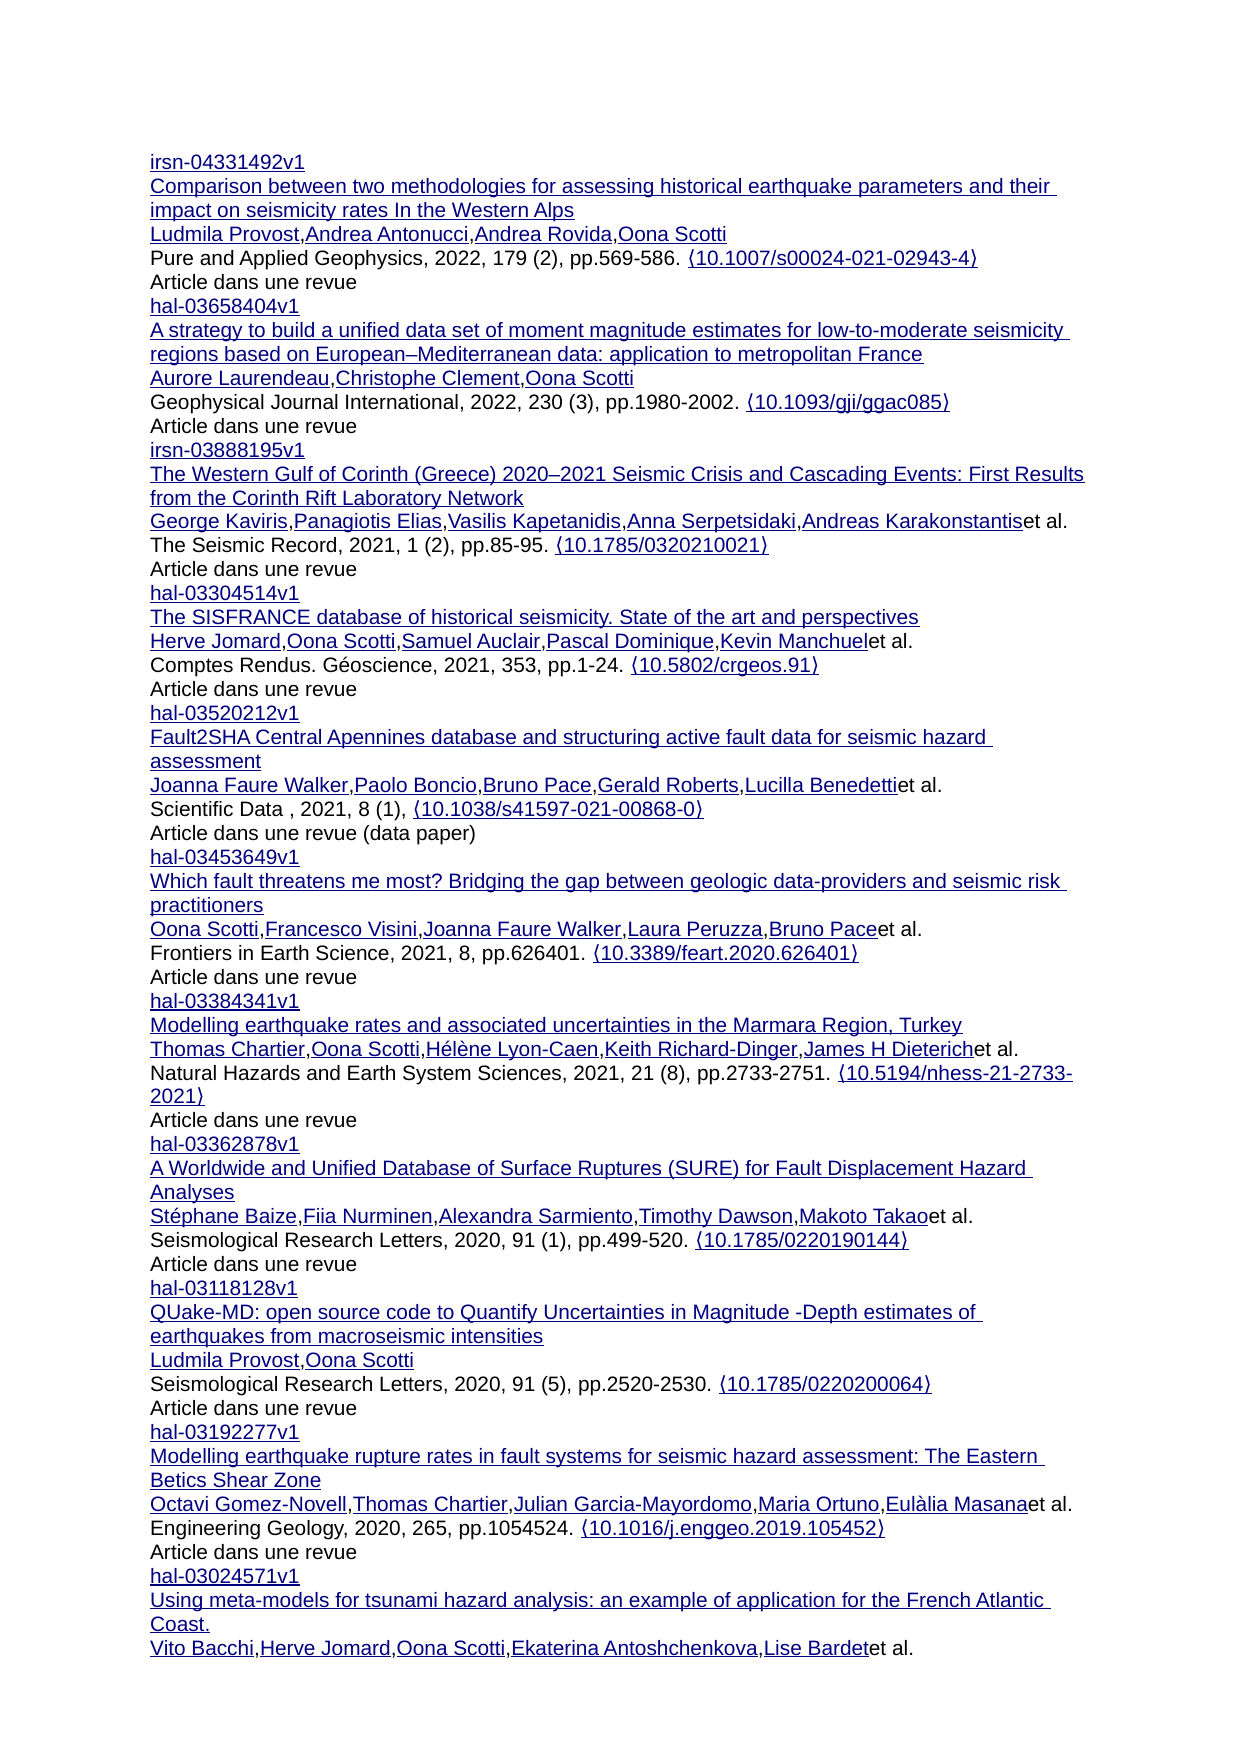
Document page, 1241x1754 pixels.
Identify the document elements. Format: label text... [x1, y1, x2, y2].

table_cell irsn-04331492v1 [150, 150, 1090, 174]
table_cell QUake-MD: open source code to Quantify Uncertainties in Magnitude -Depth estimates of earthquakes from macroseismic intensities Ludmila Provost,Oona Scotti Seismological Research Letters, 2020, 91 (5), pp.2520-2530. ⟨10.1785/0220200064⟩ Article dans une revue hal-03192277v1 [150, 1300, 1090, 1444]
table_cell Which fault threatens me most? Bridging the gap between geologic data-providers and seismic risk practitioners Oona Scotti,Francesco Visini,Joanna Faure Walker,Laura Peruzza,Bruno Paceet al. Frontiers in Earth Science, 2021, 8, pp.626401. ⟨10.3389/feart.2020.626401⟩ Article dans une revue hal-03384341v1 [150, 869, 1090, 1012]
table_cell Using meta-models for tsunami hazard analysis: an example of application for the French Atlantic Coast. Vito Bacchi,Herve Jomard,Oona Scotti,Ekaterina Antoshchenkova,Lise Bardetet al. [150, 1588, 1090, 1659]
table_cell Modelling earthquake rates and associated uncertainties in the Marmara Region, Turkey Thomas Chartier,Oona Scotti,Hélène Lyon-Caen,Keith Richard-Dinger,James H Dieterichet al. Natural Hazards and Earth System Sciences, 2021, 21 (8), pp.2733-2751. ⟨10.5194/nhess-21-2733-2021⟩ Article dans une revue hal-03362878v1 [150, 1013, 1090, 1156]
table_cell Modelling earthquake rupture rates in fault systems for seismic hazard assessment: The Eastern Betics Shear Zone Octavi Gomez-Novell,Thomas Chartier,Julian Garcia-Mayordomo,Maria Ortuno,Eulàlia Masanaet al. Engineering Geology, 2020, 265, pp.1054524. ⟨10.1016/j.enggeo.2019.105452⟩ Article dans une revue hal-03024571v1 [150, 1444, 1090, 1587]
table_cell Comparison between two methodologies for assessing historical earthquake parameters and their impact on seismicity rates In the Western Alps Ludmila Provost,Andrea Antonucci,Andrea Rovida,Oona Scotti Pure and Applied Geophysics, 2022, 179 (2), pp.569-586. ⟨10.1007/s00024-021-02943-4⟩ Article dans une revue hal-03658404v1 [150, 174, 1090, 318]
table_cell A strategy to build a unified data set of moment magnitude estimates for low-to-moderate seismicity regions based on European–Mediterranean data: application to metropolitan France Aurore Laurendeau,Christophe Clement,Oona Scotti Geophysical Journal International, 2022, 230 (3), pp.1980-2002. ⟨10.1093/gji/ggac085⟩ Article dans une revue irsn-03888195v1 [150, 318, 1090, 461]
table_cell Fault2SHA Central Apennines database and structuring active fault data for seismic hazard assessment Joanna Faure Walker,Paolo Boncio,Bruno Pace,Gerald Roberts,Lucilla Benedettiet al. Scientific Data , 2021, 8 (1), ⟨10.1038/s41597-021-00868-0⟩ Article dans une revue (data paper) hal-03453649v1 [150, 725, 1090, 869]
table_cell The Western Gulf of Corinth (Greece) 2020–2021 Seismic Crisis and Cascading Events: First Results from the Corinth Rift Laboratory Network George Kaviris,Panagiotis Elias,Vasilis Kapetanidis,Anna Serpetsidaki,Andreas Karakonstantiset al. The Seismic Record, 2021, 1 (2), pp.85-95. ⟨10.1785/0320210021⟩ Article dans une revue hal-03304514v1 [150, 461, 1090, 605]
table_cell The SISFRANCE database of historical seismicity. State of the art and perspectives Herve Jomard,Oona Scotti,Samuel Auclair,Pascal Dominique,Kevin Manchuelet al. Comptes Rendus. Géoscience, 2021, 353, pp.1-24. ⟨10.5802/crgeos.91⟩ Article dans une revue hal-03520212v1 [150, 605, 1090, 725]
table_cell A Worldwide and Unified Database of Surface Ruptures (SURE) for Fault Displacement Hazard Analyses Stéphane Baize,Fiia Nurminen,Alexandra Sarmiento,Timothy Dawson,Makoto Takaoet al. Seismological Research Letters, 2020, 91 (1), pp.499-520. ⟨10.1785/0220190144⟩ Article dans une revue hal-03118128v1 [150, 1156, 1090, 1300]
